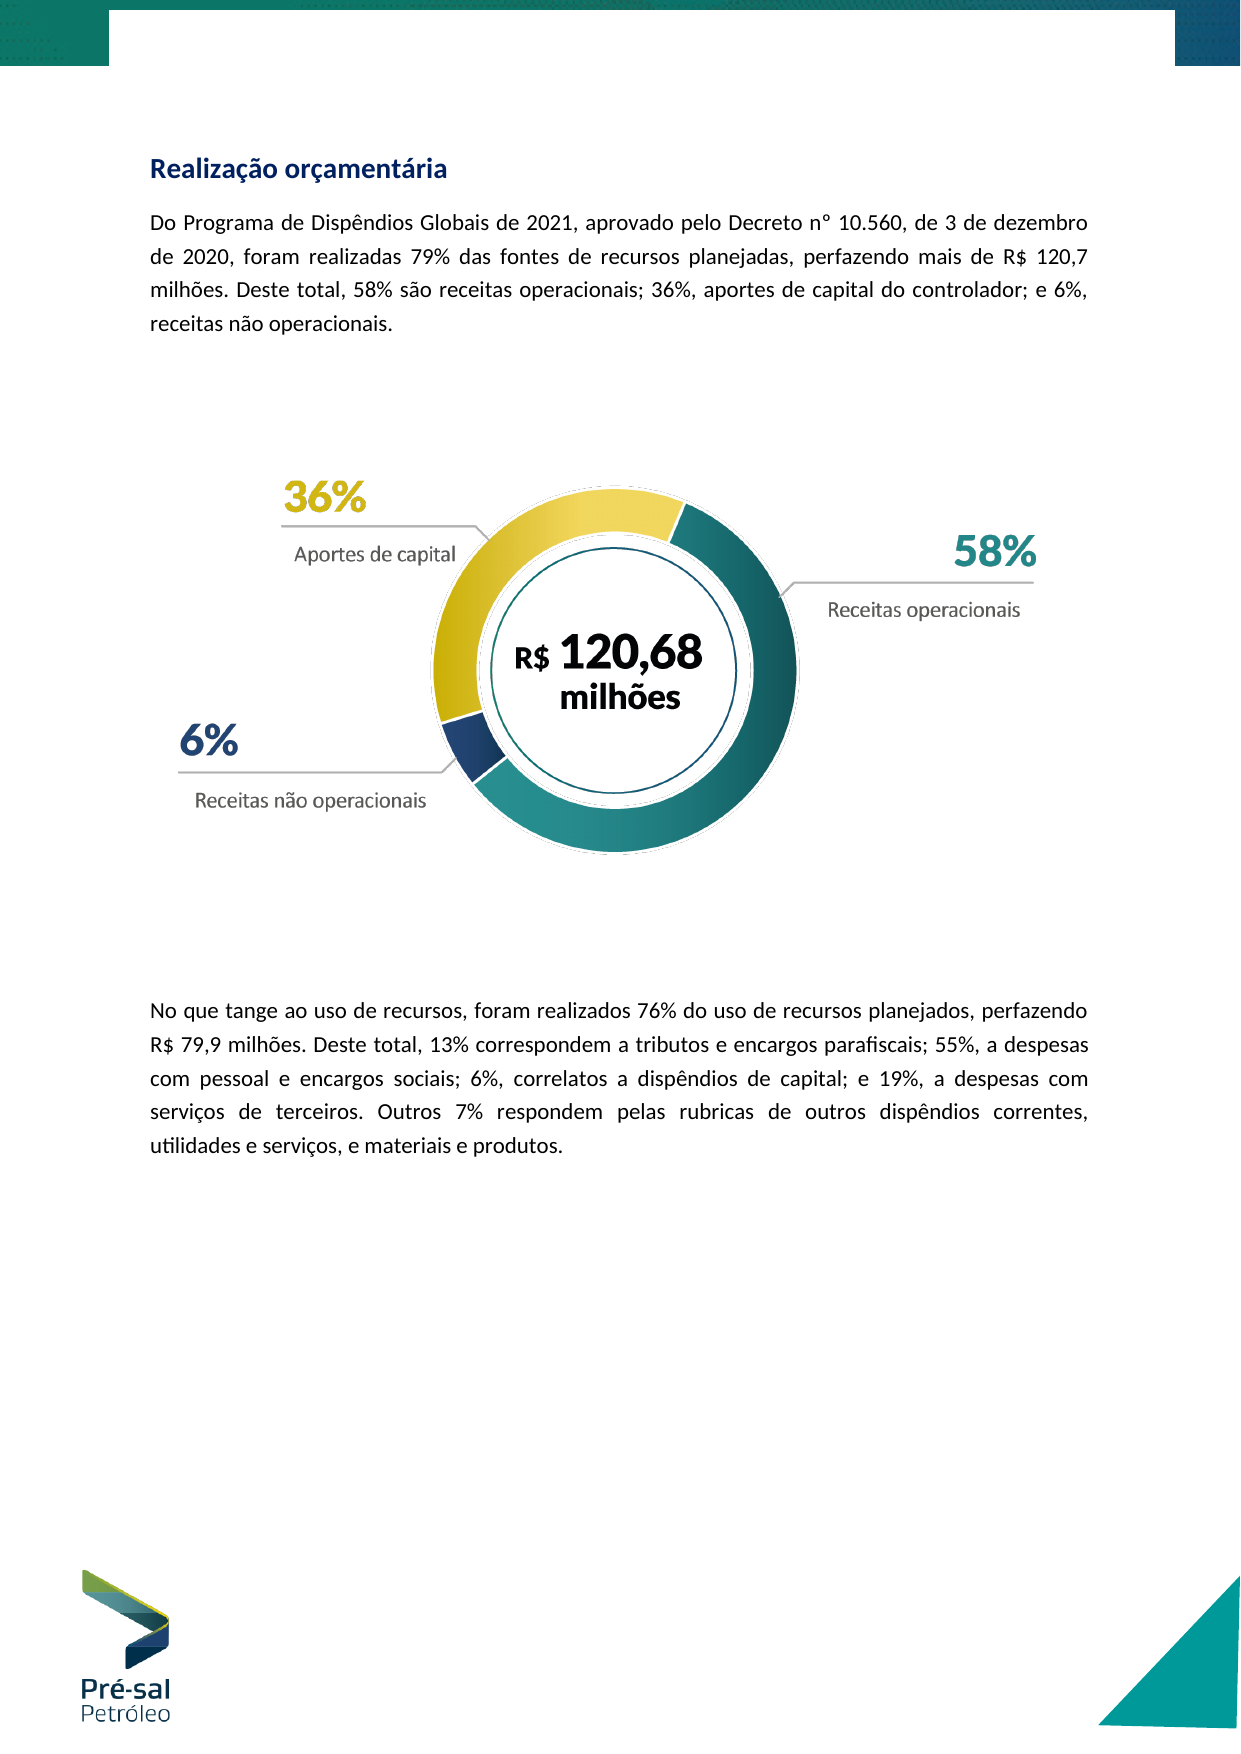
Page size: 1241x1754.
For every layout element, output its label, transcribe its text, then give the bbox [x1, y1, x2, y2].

subtitle Realização orçamentária [454, 150, 1090, 186]
text No que tange ao uso de recursos, foram realizados 76% do uso de recursos planejados, perfazendo R$ 79,9 milhões. Deste total, 13% correspondem a tributos e encargos parafiscais; 55%, a despesas com pessoal e encargos sociais; 6%, correlatos a dispêndios de capital; e 19%, a despesas com serviços de terceiros. Outros 7% respondem pelas rubricas de outros dispêndios correntes, utilidades e serviços, e materiais e produtos. [150, 997, 1090, 1159]
text Do Programa de Dispêndios Globais de 2021, aprovado pelo Decreto nº 10.560, de 3 de dezembro de 2020, foram realizadas 79% das fontes de recursos planejadas, perfazendo mais de R$ 120,7 milhões. Deste total, 58% são receitas operacionais; 36%, aportes de capital do controlador; e 6%, receitas não operacionais. [150, 208, 1090, 337]
